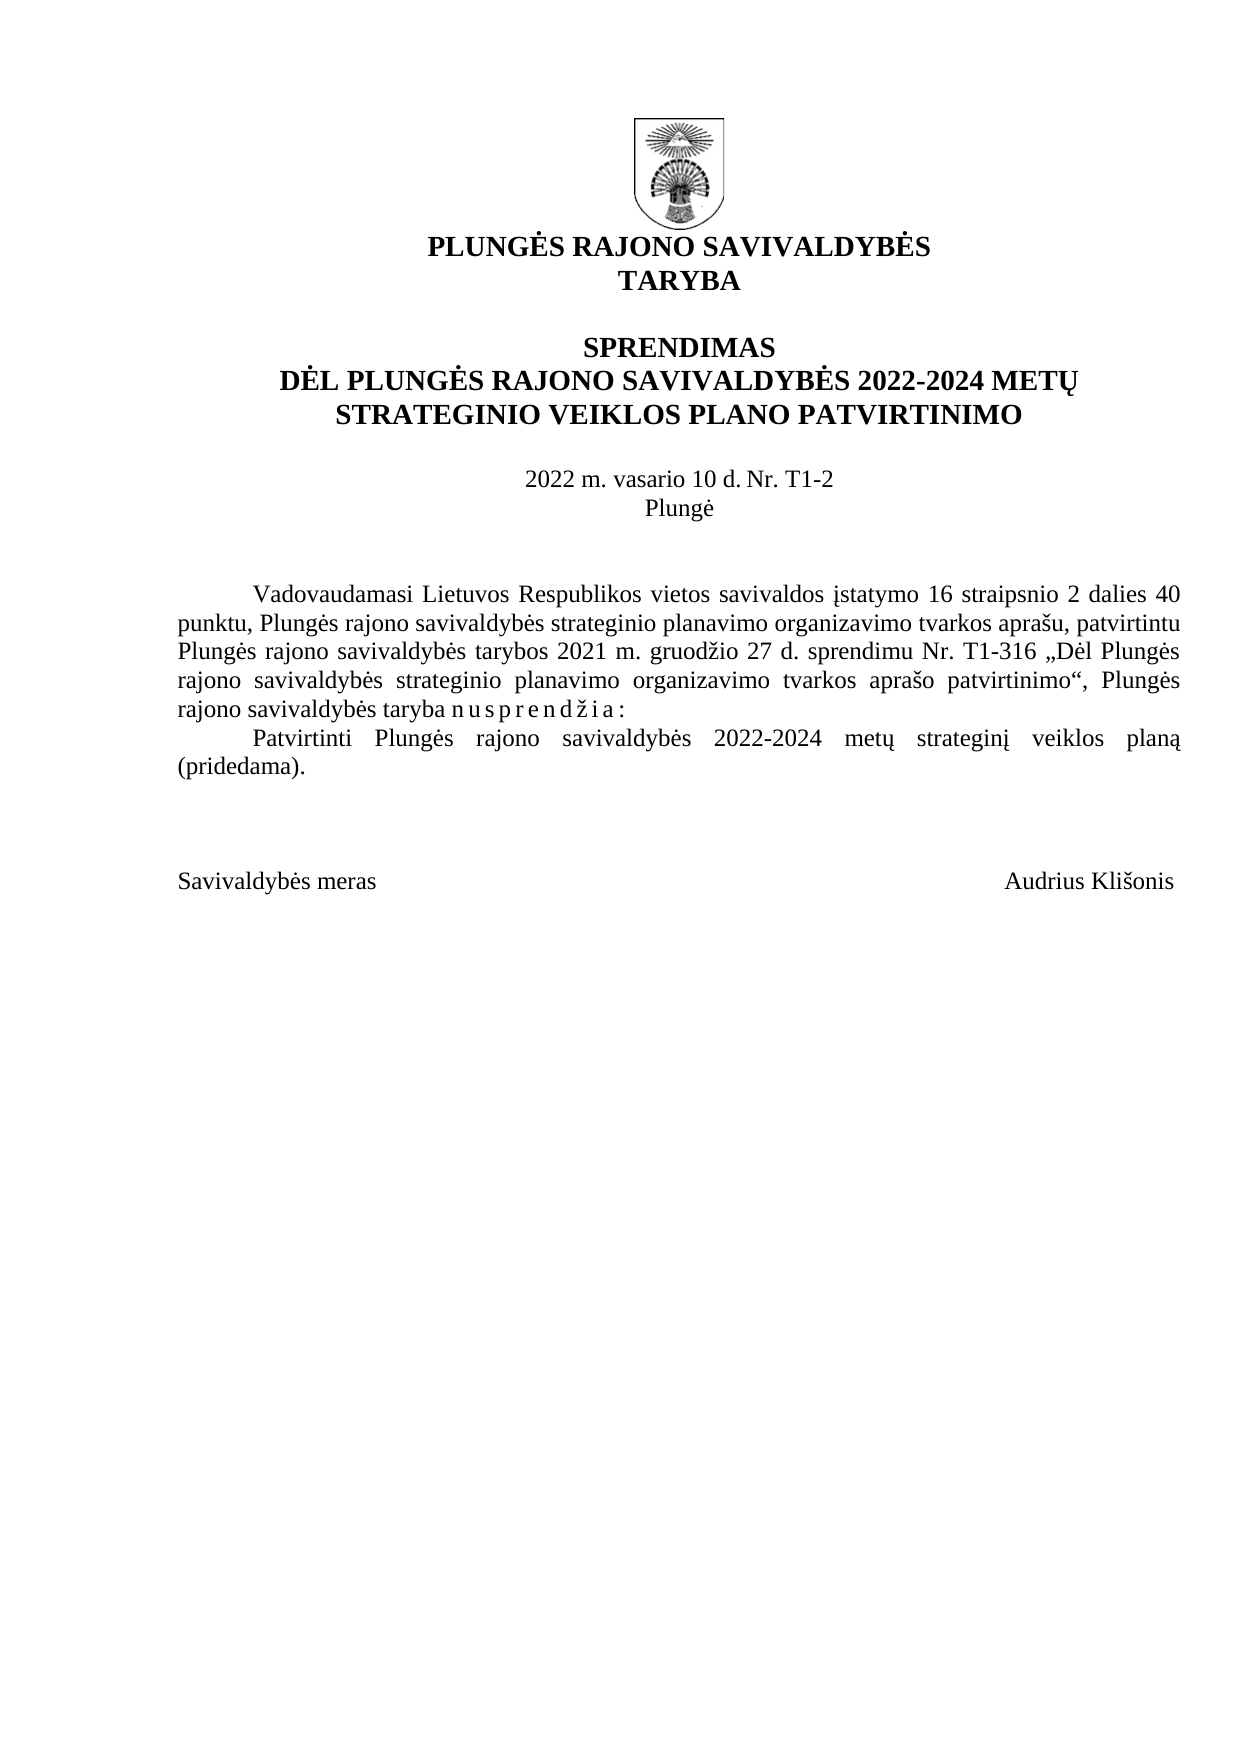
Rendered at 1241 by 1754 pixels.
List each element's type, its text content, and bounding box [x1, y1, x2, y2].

text Savivaldybės meras Audrius Klišonis [177, 866, 1181, 895]
text 2022 m. vasario 10 d. Nr. T1-2 [177, 464, 1181, 493]
text DĖL PLUNGĖS RAJONO SAVIVALDYBĖS 2022-2024 METŲ STRATEGINIO VEIKLOS PLANO PATVIRTINIMO [177, 363, 1181, 430]
text TARYBA [177, 263, 1181, 296]
text Patvirtinti Plungės rajono savivaldybės 2022-2024 metų strateginį veiklos planą (pridedama). [177, 723, 1181, 780]
text Vadovaudamasi Lietuvos Respublikos vietos savivaldos įstatymo 16 straipsnio 2 dalies 40 punktu, Plungės rajono savivaldybės strateginio planavimo organizavimo tvarkos aprašu, patvirtintu Plungės rajono savivaldybės tarybos 2021 m. gruodžio 27 d. sprendimu Nr. T1-316 „Dėl Plungės rajono savivaldybės strateginio planavimo organizavimo tvarkos aprašo patvirtinimo“, Plungės rajono savivaldybės taryba nusprendžia: [177, 579, 1181, 723]
text SPRENDIMAS [177, 330, 1181, 363]
text Plungė [177, 493, 1181, 521]
text PLUNGĖS RAJONO SAVIVALDYBĖS [177, 229, 1181, 263]
